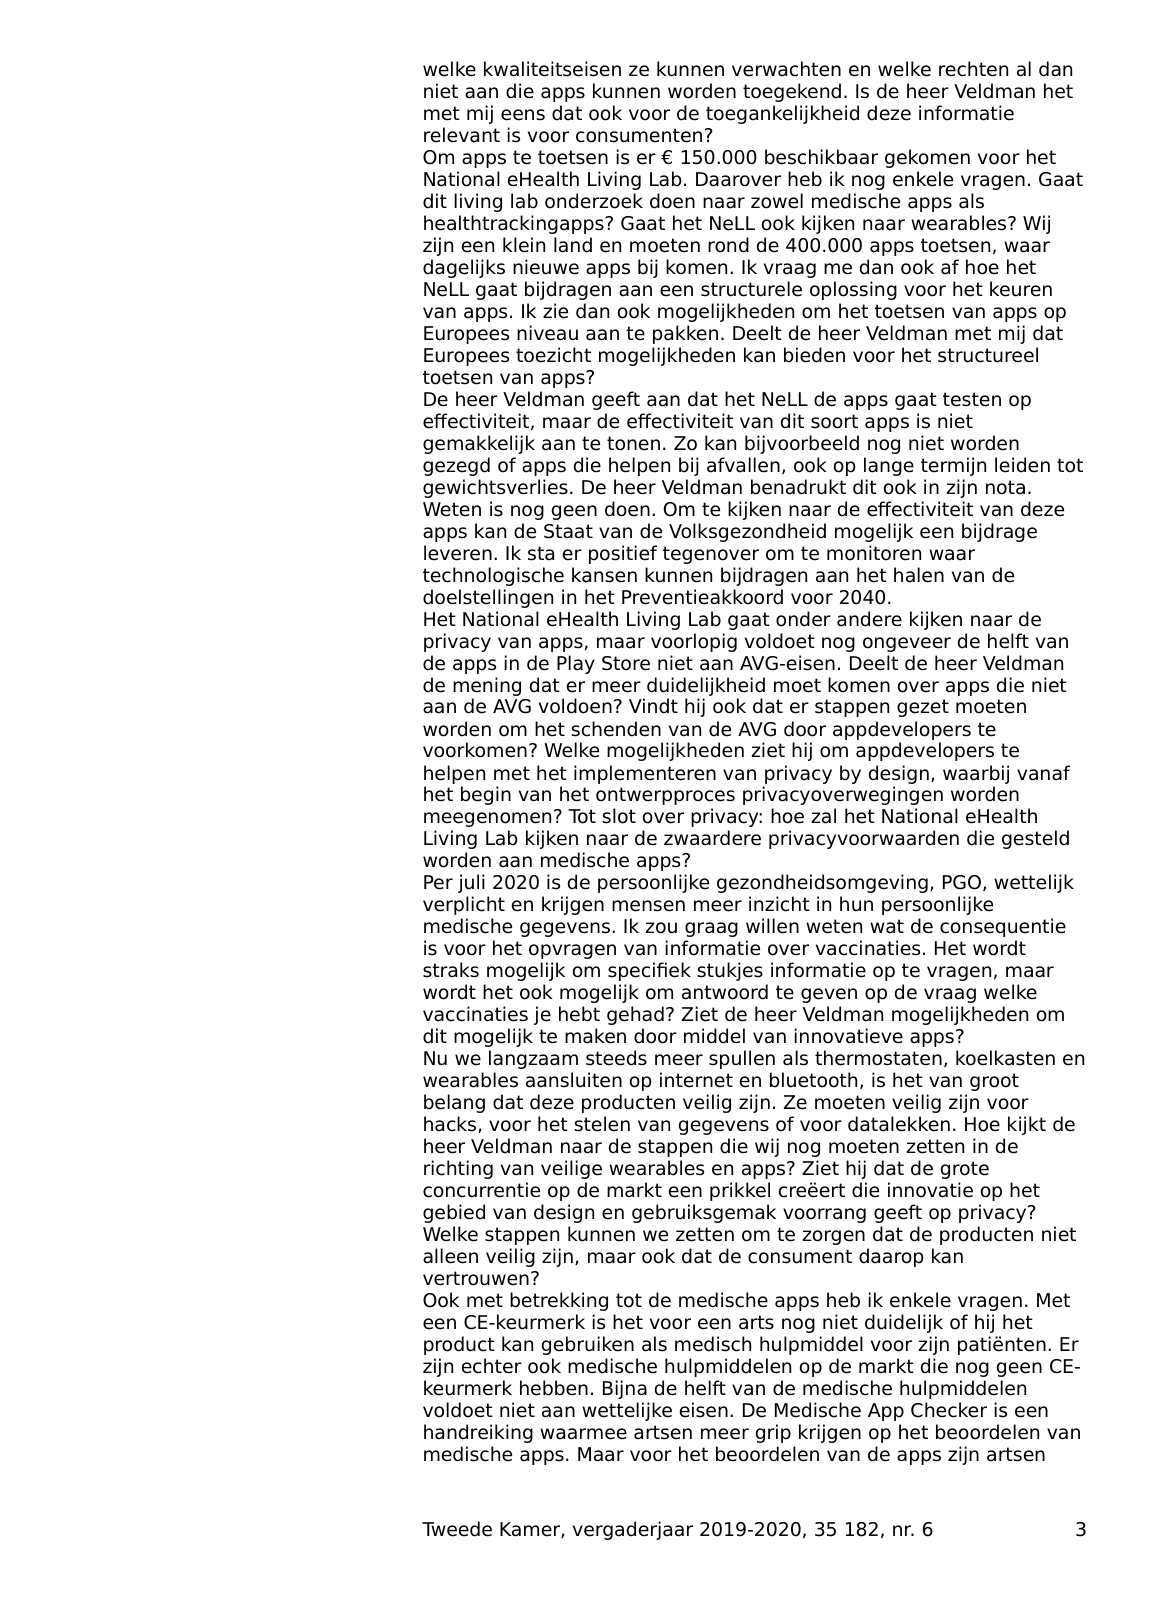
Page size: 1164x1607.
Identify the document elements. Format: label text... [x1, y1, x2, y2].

text De heer Veldman geeft aan dat het NeLL de apps gaat testen op effectiviteit, maar de effectiviteit van dit soort apps is niet gemakkelijk aan te tonen. Zo kan bijvoorbeeld nog niet worden gezegd of apps die helpen bij afvallen, ook op lange termijn leiden tot gewichtsverlies. De heer Veldman benadrukt dit ook in zijn nota. Weten is nog geen doen. Om te kijken naar de effectiviteit van deze apps kan de Staat van de Volksgezondheid mogelijk een bijdrage leveren. Ik sta er positief tegenover om te monitoren waar technologische kansen kunnen bijdragen aan het halen van de doelstellingen in het Preventieakkoord voor 2040. [422, 389, 1087, 608]
text Het National eHealth Living Lab gaat onder andere kijken naar de privacy van apps, maar voorlopig voldoet nog ongeveer de helft van de apps in de Play Store niet aan AVG-eisen. Deelt de heer Veldman de mening dat er meer duidelijkheid moet komen over apps die niet aan de AVG voldoen? Vindt hij ook dat er stappen gezet moeten worden om het schenden van de AVG door appdevelopers te voorkomen? Welke mogelijkheden ziet hij om appdevelopers te helpen met het implementeren van privacy by design, waarbij vanaf het begin van het ontwerpproces privacyoverwegingen worden meegenomen? Tot slot over privacy: hoe zal het National eHealth Living Lab kijken naar de zwaardere privacyvoorwaarden die gesteld worden aan medische apps? [422, 608, 1087, 872]
text Ook met betrekking tot de medische apps heb ik enkele vragen. Met een CE-keurmerk is het voor een arts nog niet duidelijk of hij het product kan gebruiken als medisch hulpmiddel voor zijn patiënten. Er zijn echter ook medische hulpmiddelen op de markt die nog geen CE-keurmerk hebben. Bijna de helft van de medische hulpmiddelen voldoet niet aan wettelijke eisen. De Medische App Checker is een handreiking waarmee artsen meer grip krijgen op het beoordelen van medische apps. Maar voor het beoordelen van de apps zijn artsen [422, 1290, 1087, 1466]
text Nu we langzaam steeds meer spullen als thermostaten, koelkasten en wearables aansluiten op internet en bluetooth, is het van groot belang dat deze producten veilig zijn. Ze moeten veilig zijn voor hacks, voor het stelen van gegevens of voor datalekken. Hoe kijkt de heer Veldman naar de stappen die wij nog moeten zetten in de richting van veilige wearables en apps? Ziet hij dat de grote concurrentie op de markt een prikkel creëert die innovatie op het gebied van design en gebruiksgemak voorrang geeft op privacy? Welke stappen kunnen we zetten om te zorgen dat de producten niet alleen veilig zijn, maar ook dat de consument daarop kan vertrouwen? [422, 1048, 1087, 1290]
text Om apps te toetsen is er € 150.000 beschikbaar gekomen voor het National eHealth Living Lab. Daarover heb ik nog enkele vragen. Gaat dit living lab onderzoek doen naar zowel medische apps als healthtrackingapps? Gaat het NeLL ook kijken naar wearables? Wij zijn een klein land en moeten rond de 400.000 apps toetsen, waar dagelijks nieuwe apps bij komen. Ik vraag me dan ook af hoe het NeLL gaat bijdragen aan een structurele oplossing voor het keuren van apps. Ik zie dan ook mogelijkheden om het toetsen van apps op Europees niveau aan te pakken. Deelt de heer Veldman met mij dat Europees toezicht mogelijkheden kan bieden voor het structureel toetsen van apps? [422, 147, 1087, 389]
text welke kwaliteitseisen ze kunnen verwachten en welke rechten al dan niet aan die apps kunnen worden toegekend. Is de heer Veldman het met mij eens dat ook voor de toegankelijkheid deze informatie relevant is voor consumenten? [422, 59, 1087, 147]
text Per juli 2020 is de persoonlijke gezondheidsomgeving, PGO, wettelijk verplicht en krijgen mensen meer inzicht in hun persoonlijke medische gegevens. Ik zou graag willen weten wat de consequentie is voor het opvragen van informatie over vaccinaties. Het wordt straks mogelijk om specifiek stukjes informatie op te vragen, maar wordt het ook mogelijk om antwoord te geven op de vraag welke vaccinaties je hebt gehad? Ziet de heer Veldman mogelijkheden om dit mogelijk te maken door middel van innovatieve apps? [422, 872, 1087, 1048]
